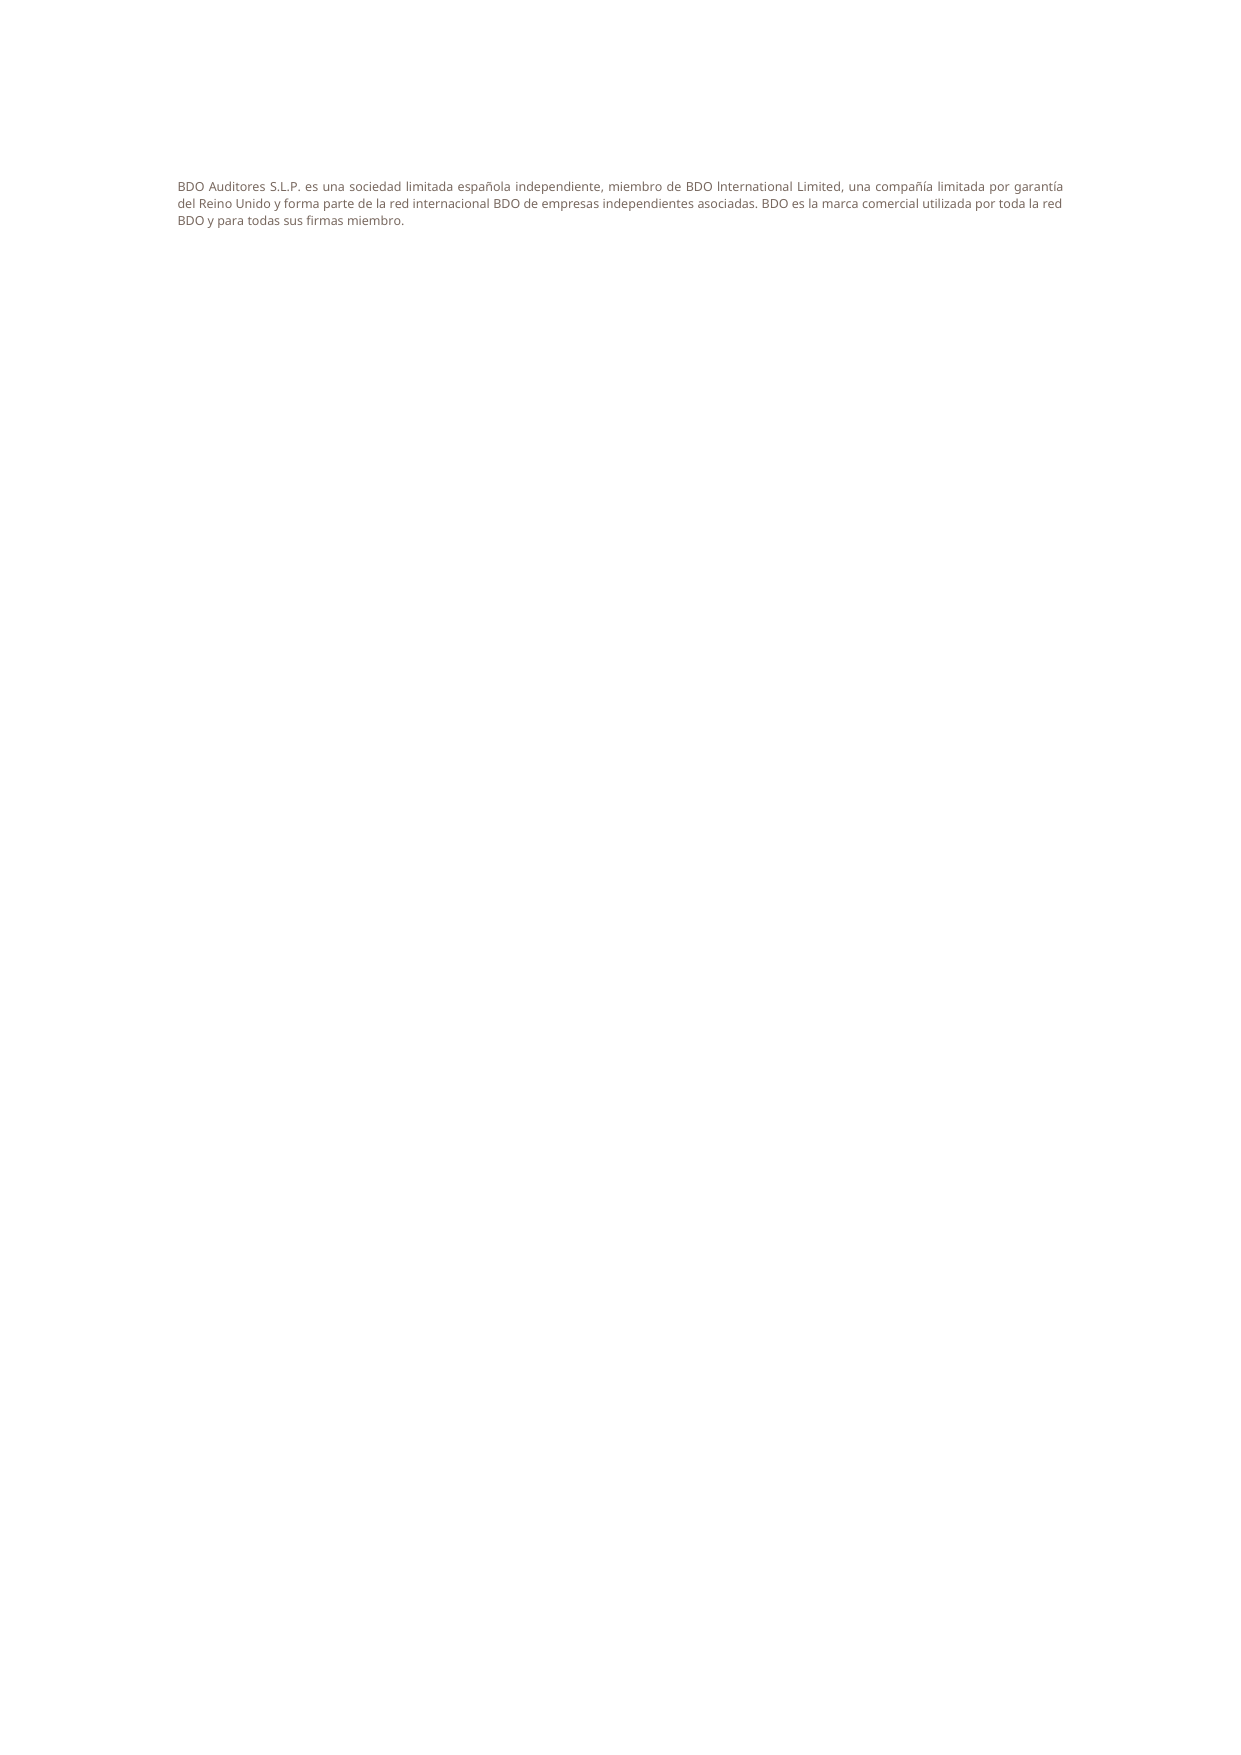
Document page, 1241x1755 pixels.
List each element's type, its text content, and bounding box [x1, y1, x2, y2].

text BDO Auditores S.L.P. es una sociedad limitada española independiente, miembro de BDO lnternational Limited, una compañía limitada por garantía del Reino Unido y forma parte de la red internacional BDO de empresas independientes asociadas. BDO es la marca comercial utilizada por toda la red BDO y para todas sus firmas miembro. [177, 178, 1063, 229]
